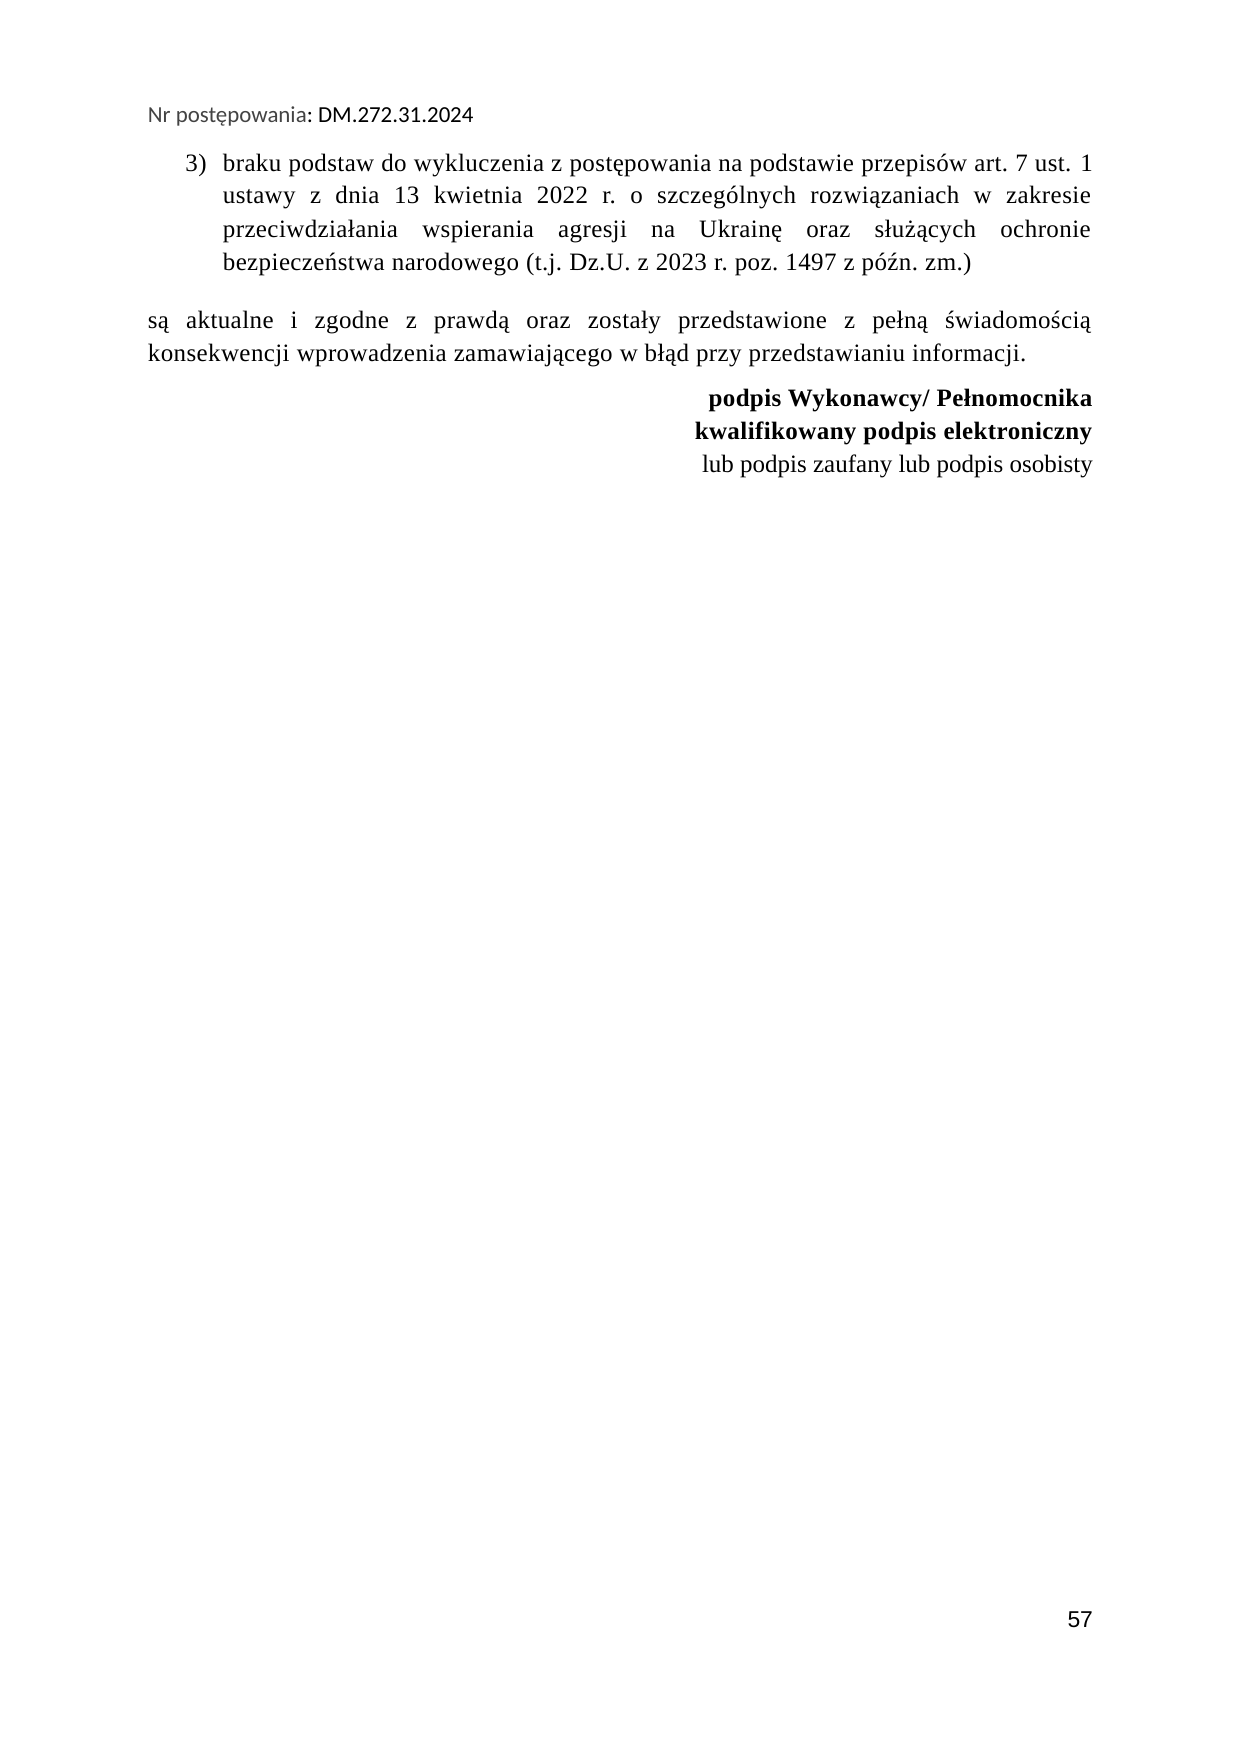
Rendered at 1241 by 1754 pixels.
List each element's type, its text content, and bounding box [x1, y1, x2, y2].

text są aktualne i zgodne z prawdą oraz zostały przedstawione z pełną świadomością konsekwencji wprowadzenia zamawiającego w błąd przy przedstawianiu informacji. [148, 305, 1093, 366]
text podpis Wykonawcy/ Pełnomocnika [148, 383, 1093, 412]
text lub podpis zaufany lub podpis osobisty [148, 449, 1093, 478]
text kwalifikowany podpis elektroniczny [148, 416, 1093, 445]
list braku podstaw do wykluczenia z postępowania na podstawie przepisów art. 7 ust. 1 ustawy z dnia 13 kwietnia 2022 r. o szczególnych rozwiązaniach w zakresie przeciwdziałania wspierania agresji na Ukrainę oraz służących ochronie bezpieczeństwa narodowego (t.j. Dz.U. z 2023 r. poz. 1497 z późn. zm.) [185, 148, 1093, 275]
